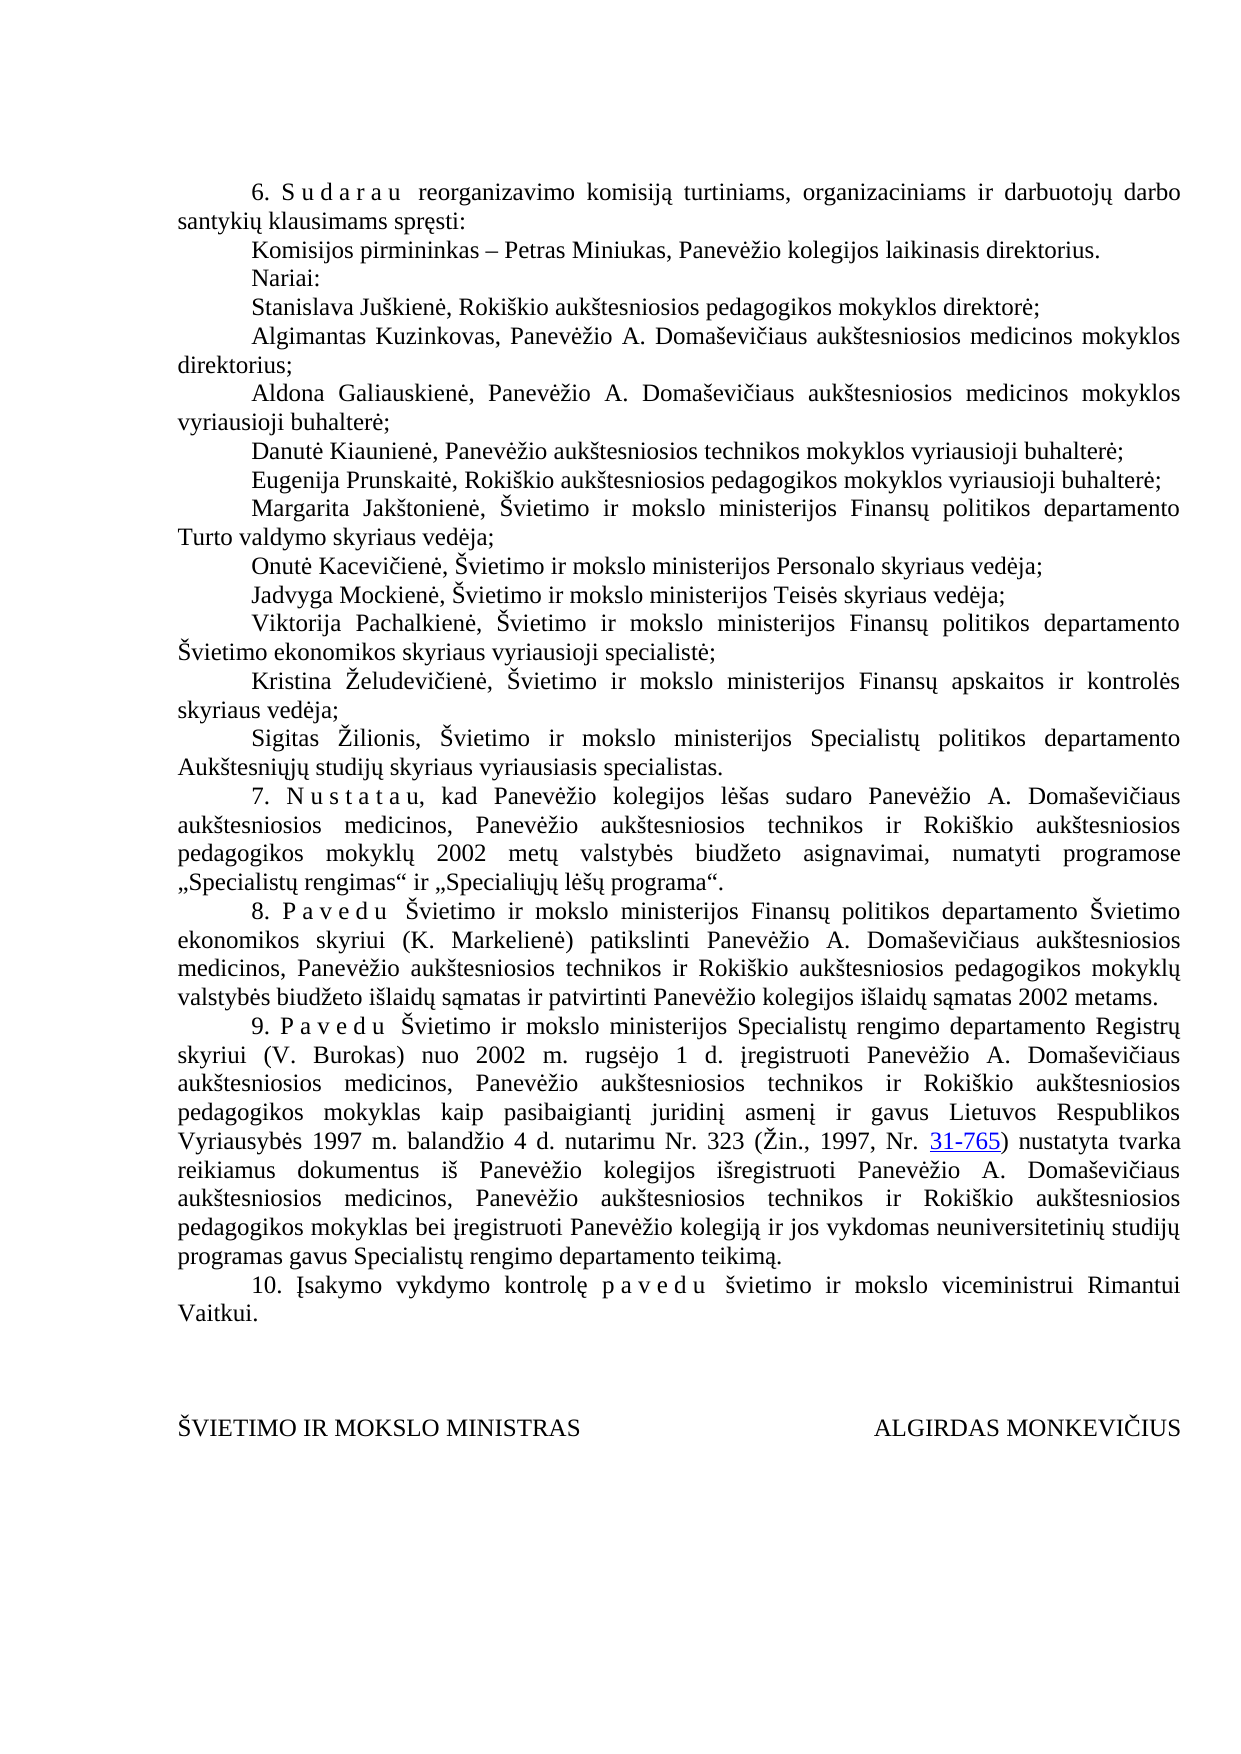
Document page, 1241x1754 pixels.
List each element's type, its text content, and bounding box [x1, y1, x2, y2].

text Sigitas Žilionis, Švietimo ir mokslo ministerijos Specialistų politikos departamento Aukštesniųjų studijų skyriaus vyriausiasis specialistas. [177, 723, 1181, 781]
text 6. Sudarau reorganizavimo komisiją turtiniams, organizaciniams ir darbuotojų darbo santykių klausimams spręsti: [177, 177, 1181, 235]
text Kristina Želudevičienė, Švietimo ir mokslo ministerijos Finansų apskaitos ir kontrolės skyriaus vedėja; [177, 666, 1181, 723]
text Komisijos pirmininkas – Petras Miniukas, Panevėžio kolegijos laikinasis direktorius. [177, 235, 1181, 263]
text ŠVIETIMO IR MOKSLO Ministras Algirdas Monkevičius [177, 1413, 1181, 1442]
text Nariai: [177, 263, 1181, 292]
text Algimantas Kuzinkovas, Panevėžio A. Domaševičiaus aukštesniosios medicinos mokyklos direktorius; [177, 321, 1181, 378]
text 10. Įsakymo vykdymo kontrolę pavedu švietimo ir mokslo viceministrui Rimantui Vaitkui. [177, 1270, 1181, 1327]
text 9. Pavedu Švietimo ir mokslo ministerijos Specialistų rengimo departamento Registrų skyriui (V. Burokas) nuo 2002 m. rugsėjo 1 d. įregistruoti Panevėžio A. Domaševičiaus aukštesniosios medicinos, Panevėžio aukštesniosios technikos ir Rokiškio aukštesniosios pedagogikos mokyklas kaip pasibaigiantį juridinį asmenį ir gavus Lietuvos Respublikos Vyriausybės 1997 m. balandžio 4 d. nutarimu Nr. 323 (Žin., 1997, Nr. 31-765) nustatyta tvarka reikiamus dokumentus iš Panevėžio kolegijos išregistruoti Panevėžio A. Domaševičiaus aukštesniosios medicinos, Panevėžio aukštesniosios technikos ir Rokiškio aukštesniosios pedagogikos mokyklas bei įregistruoti Panevėžio kolegiją ir jos vykdomas neuniversitetinių studijų programas gavus Specialistų rengimo departamento teikimą. [177, 1011, 1181, 1270]
text Aldona Galiauskienė, Panevėžio A. Domaševičiaus aukštesniosios medicinos mokyklos vyriausioji buhalterė; [177, 378, 1181, 436]
text Eugenija Prunskaitė, Rokiškio aukštesniosios pedagogikos mokyklos vyriausioji buhalterė; [177, 465, 1181, 493]
text Jadvyga Mockienė, Švietimo ir mokslo ministerijos Teisės skyriaus vedėja; [177, 580, 1181, 608]
text 8. Pavedu Švietimo ir mokslo ministerijos Finansų politikos departamento Švietimo ekonomikos skyriui (K. Markelienė) patikslinti Panevėžio A. Domaševičiaus aukštesniosios medicinos, Panevėžio aukštesniosios technikos ir Rokiškio aukštesniosios pedagogikos mokyklų valstybės biudžeto išlaidų sąmatas ir patvirtinti Panevėžio kolegijos išlaidų sąmatas 2002 metams. [177, 896, 1181, 1011]
text Viktorija Pachalkienė, Švietimo ir mokslo ministerijos Finansų politikos departamento Švietimo ekonomikos skyriaus vyriausioji specialistė; [177, 608, 1181, 666]
text Stanislava Juškienė, Rokiškio aukštesniosios pedagogikos mokyklos direktorė; [177, 292, 1181, 321]
text Margarita Jakštonienė, Švietimo ir mokslo ministerijos Finansų politikos departamento Turto valdymo skyriaus vedėja; [177, 493, 1181, 551]
text 7. Nustatau, kad Panevėžio kolegijos lėšas sudaro Panevėžio A. Domaševičiaus aukštesniosios medicinos, Panevėžio aukštesniosios technikos ir Rokiškio aukštesniosios pedagogikos mokyklų 2002 metų valstybės biudžeto asignavimai, numatyti programose „Specialistų rengimas“ ir „Specialiųjų lėšų programa“. [177, 781, 1181, 896]
text Onutė Kacevičienė, Švietimo ir mokslo ministerijos Personalo skyriaus vedėja; [177, 551, 1181, 580]
text Danutė Kiaunienė, Panevėžio aukštesniosios technikos mokyklos vyriausioji buhalterė; [177, 436, 1181, 465]
